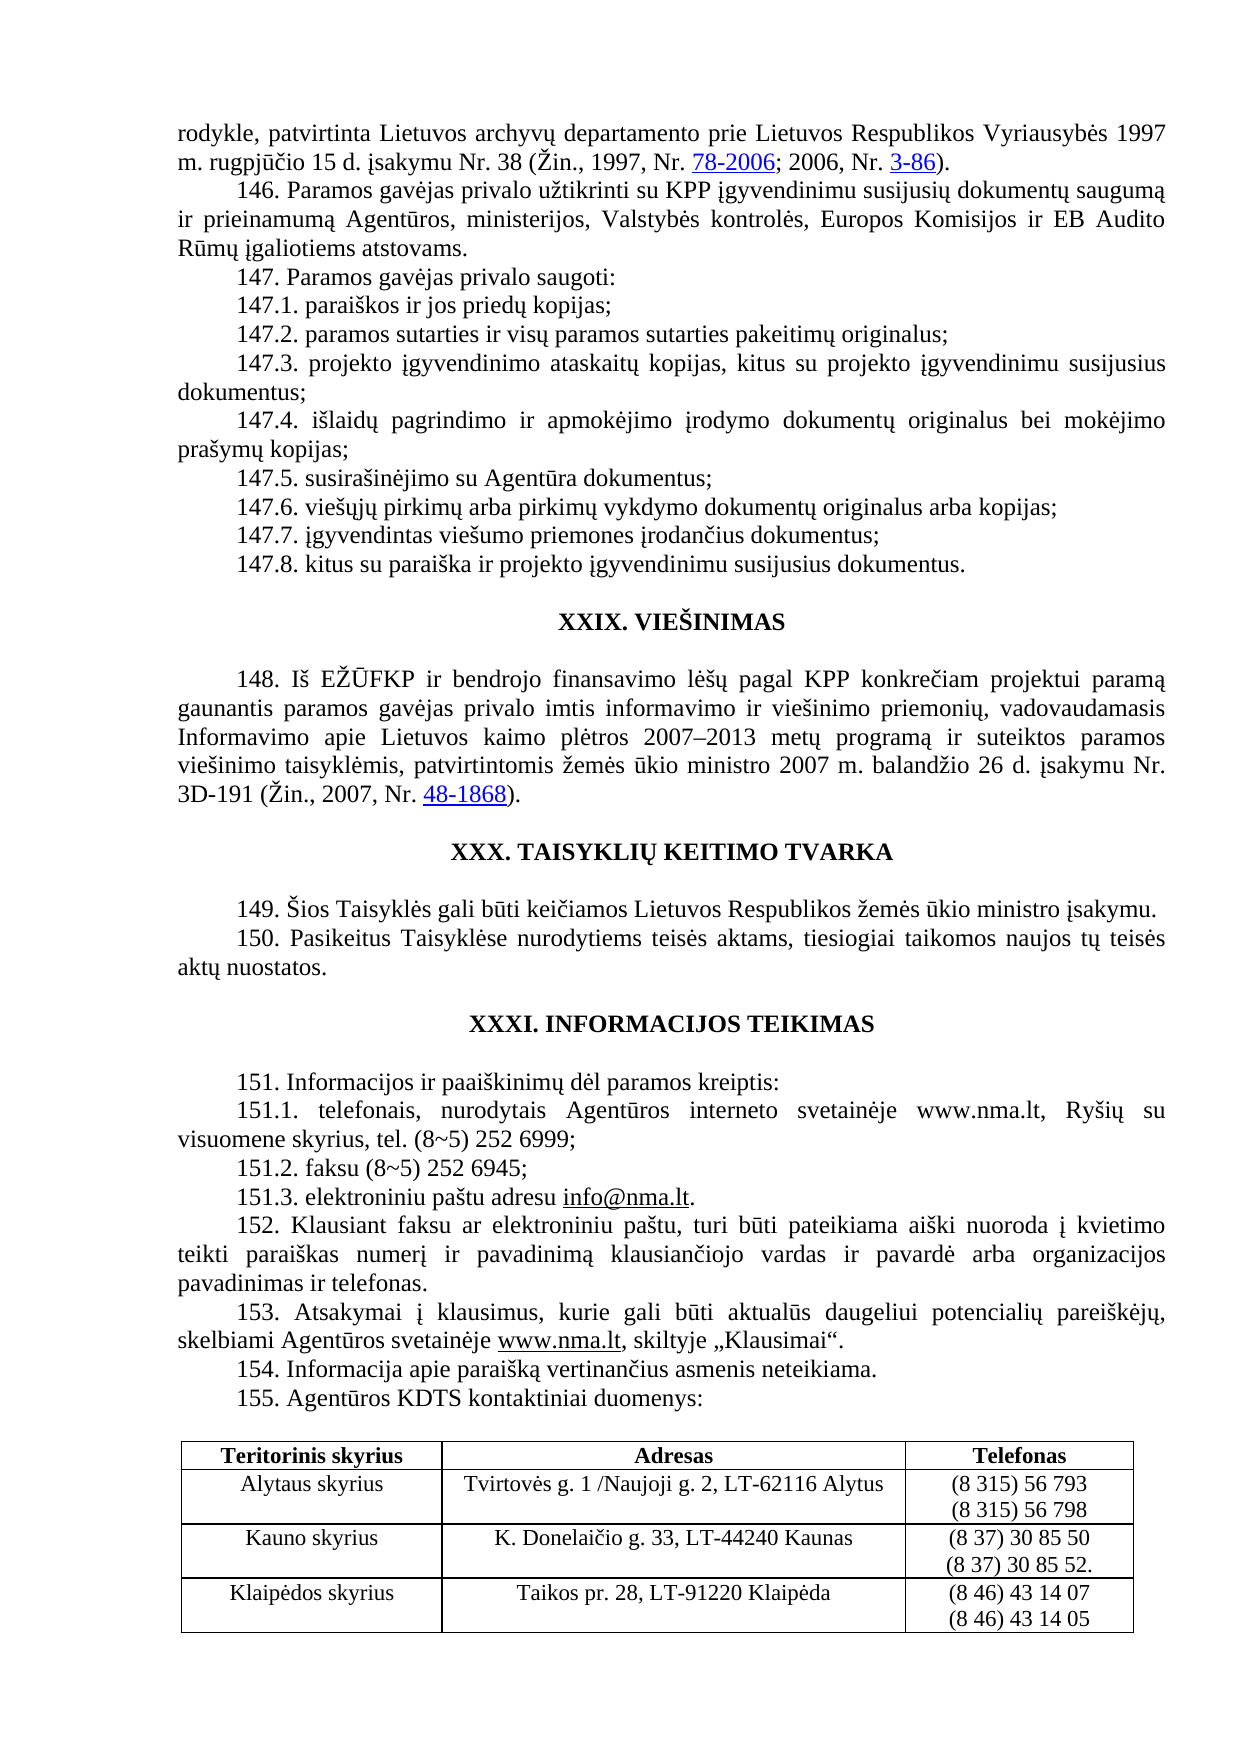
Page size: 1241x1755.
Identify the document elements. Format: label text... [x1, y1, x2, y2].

text 151.2. faksu (8~5) 252 6945; [177, 1153, 1166, 1182]
table_cell (8 37) 30 85 50 (8 37) 30 85 52. [906, 1525, 1133, 1577]
text 147.6. viešųjų pirkimų arba pirkimų vykdymo dokumentų originalus arba kopijas; [177, 492, 1166, 521]
text XXXI. INFORMACIJOS TEIKIMAS [177, 1009, 1166, 1038]
table_header Telefonas [906, 1442, 1133, 1468]
text 151. Informacijos ir paaiškinimų dėl paramos kreiptis: [177, 1067, 1166, 1096]
table_cell (8 315) 56 793 (8 315) 56 798 [906, 1470, 1133, 1523]
table_cell Kauno skyrius [182, 1525, 441, 1577]
table_cell Klaipėdos skyrius [182, 1579, 441, 1631]
text 146. Paramos gavėjas privalo užtikrinti su KPP įgyvendinimu susijusių dokumentų saugumą ir prieinamumą Agentūros, ministerijos, Valstybės kontrolės, Europos Komisijos ir EB Audito Rūmų įgaliotiems atstovams. [177, 176, 1166, 262]
text 147.8. kitus su paraiška ir projekto įgyvendinimu susijusius dokumentus. [177, 549, 1166, 578]
table_cell Taikos pr. 28, LT-91220 Klaipėda [443, 1579, 905, 1631]
text 150. Pasikeitus Taisyklėse nurodytiems teisės aktams, tiesiogiai taikomos naujos tų teisės aktų nuostatos. [177, 923, 1166, 981]
text 152. Klausiant faksu ar elektroniniu paštu, turi būti pateikiama aiški nuoroda į kvietimo teikti paraiškas numerį ir pavadinimą klausiančiojo vardas ir pavardė arba organizacijos pavadinimas ir telefonas. [177, 1211, 1166, 1297]
text 149. Šios Taisyklės gali būti keičiamos Lietuvos Respublikos žemės ūkio ministro įsakymu. [177, 894, 1166, 923]
text 147.4. išlaidų pagrindimo ir apmokėjimo įrodymo dokumentų originalus bei mokėjimo prašymų kopijas; [177, 406, 1166, 463]
text 155. Agentūros KDTS kontaktiniai duomenys: [177, 1383, 1166, 1412]
text XXIX. VIEŠINIMAS [177, 607, 1166, 636]
table_header Adresas [443, 1442, 905, 1468]
text 147. Paramos gavėjas privalo saugoti: [177, 262, 1166, 291]
text 147.7. įgyvendintas viešumo priemones įrodančius dokumentus; [177, 521, 1166, 549]
table_cell (8 46) 43 14 07 (8 46) 43 14 05 [906, 1579, 1133, 1631]
text rodykle, patvirtinta Lietuvos archyvų departamento prie Lietuvos Respublikos Vyriausybės 1997 m. rugpjūčio 15 d. įsakymu Nr. 38 (Žin., 1997, Nr. 78-2006; 2006, Nr. 3-86). [177, 118, 1166, 176]
table_cell K. Donelaičio g. 33, LT-44240 Kaunas [443, 1525, 905, 1577]
text 153. Atsakymai į klausimus, kurie gali būti aktualūs daugeliui potencialių pareiškėjų, skelbiami Agentūros svetainėje www.nma.lt, skiltyje „Klausimai“. [177, 1297, 1166, 1354]
table_header Teritorinis skyrius [182, 1442, 441, 1468]
text 151.1. telefonais, nurodytais Agentūros interneto svetainėje www.nma.lt, Ryšių su visuomene skyrius, tel. (8~5) 252 6999; [177, 1096, 1166, 1153]
text 148. Iš EŽŪFKP ir bendrojo finansavimo lėšų pagal KPP konkrečiam projektui paramą gaunantis paramos gavėjas privalo imtis informavimo ir viešinimo priemonių, vadovaudamasis Informavimo apie Lietuvos kaimo plėtros 2007–2013 metų programą ir suteiktos paramos viešinimo taisyklėmis, patvirtintomis žemės ūkio ministro 2007 m. balandžio 26 d. įsakymu Nr. 3D-191 (Žin., 2007, Nr. 48-1868). [177, 664, 1166, 808]
text 147.2. paramos sutarties ir visų paramos sutarties pakeitimų originalus; [177, 319, 1166, 348]
text 154. Informacija apie paraišką vertinančius asmenis neteikiama. [177, 1354, 1166, 1383]
text XXX. TAISYKLIŲ KEITIMO TVARKA [177, 837, 1166, 866]
table_cell Alytaus skyrius [182, 1470, 441, 1523]
table_cell Tvirtovės g. 1 /Naujoji g. 2, LT-62116 Alytus [443, 1470, 905, 1523]
text 147.3. projekto įgyvendinimo ataskaitų kopijas, kitus su projekto įgyvendinimu susijusius dokumentus; [177, 348, 1166, 406]
text 147.5. susirašinėjimo su Agentūra dokumentus; [177, 463, 1166, 492]
text 147.1. paraiškos ir jos priedų kopijas; [177, 291, 1166, 319]
text 151.3. elektroniniu paštu adresu info@nma.lt. [177, 1182, 1166, 1211]
